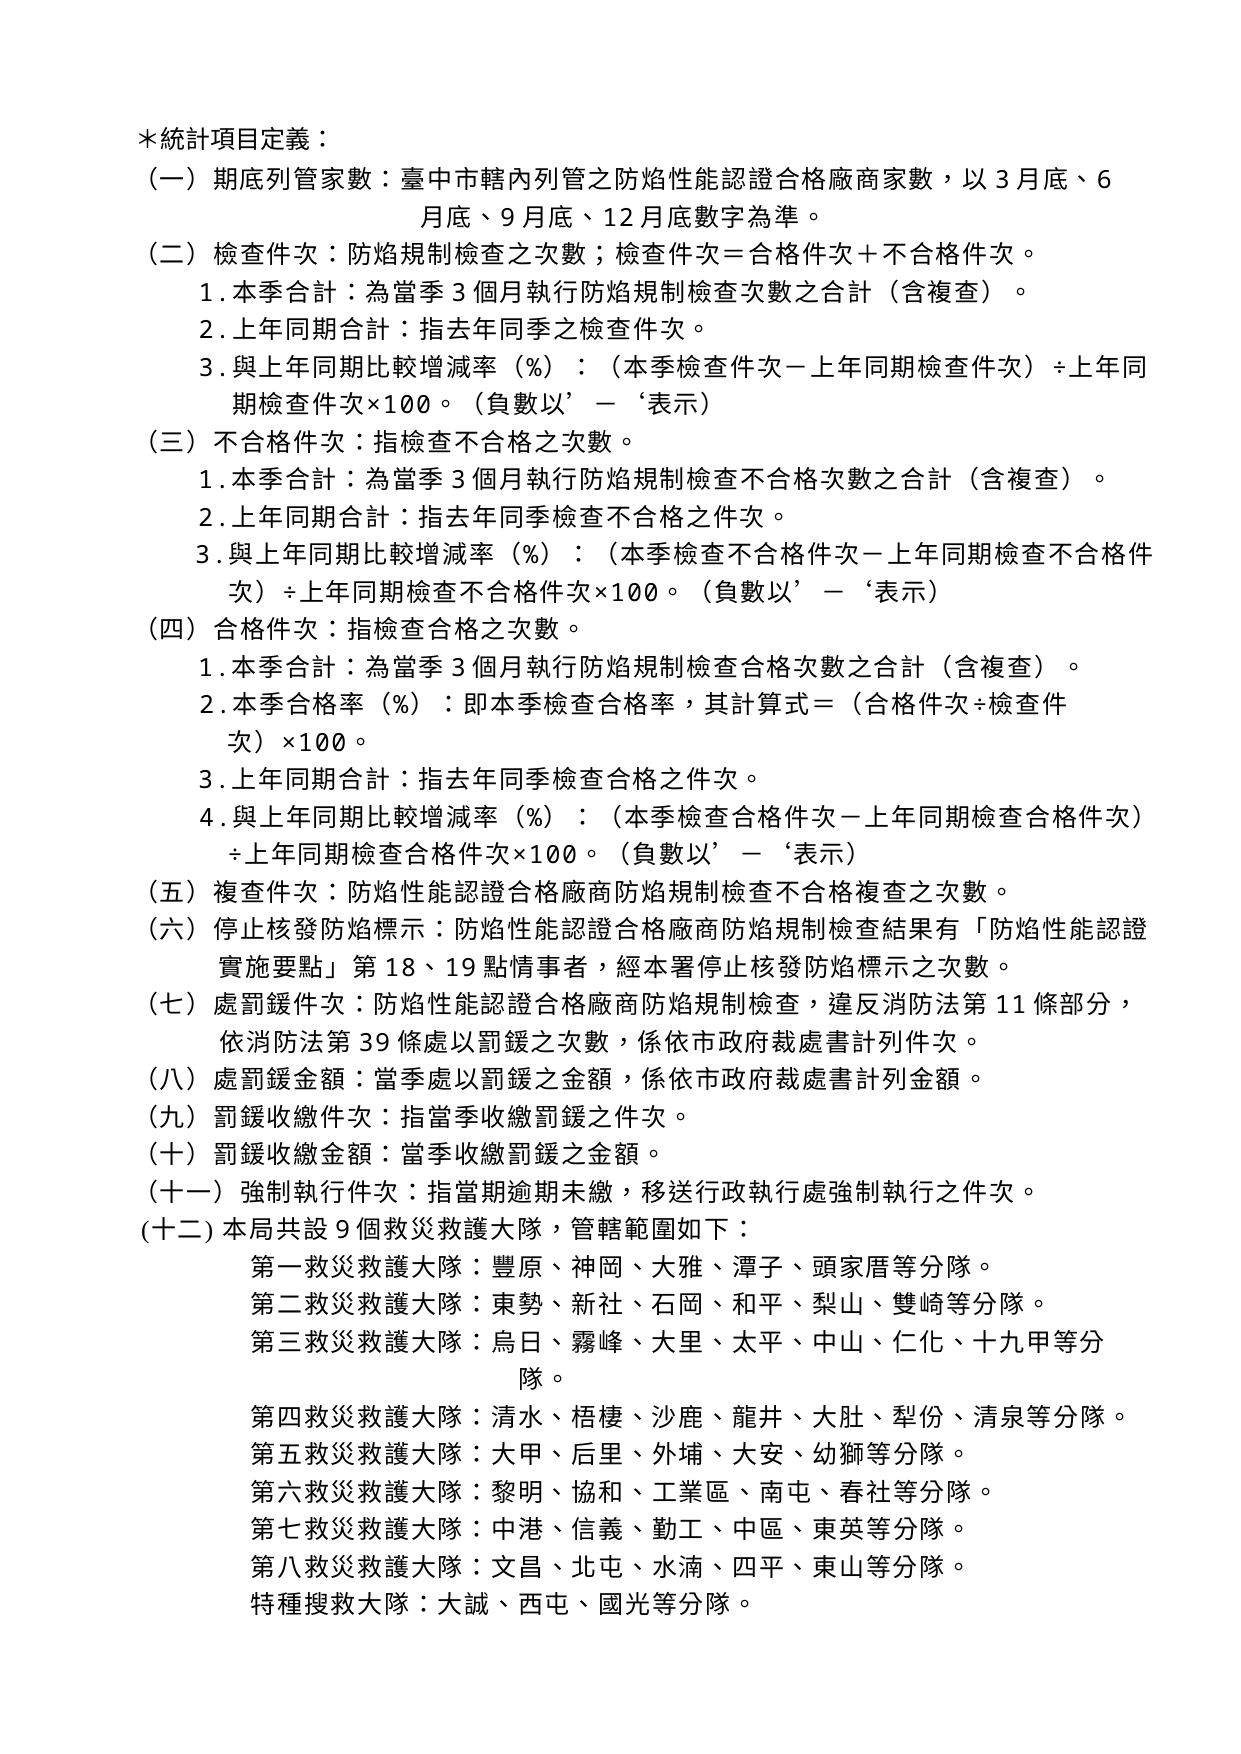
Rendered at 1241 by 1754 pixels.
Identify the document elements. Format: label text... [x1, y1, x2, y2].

text 3.與上年同期比較增減率（%）：（本季檢查件次－上年同期檢查件次）÷上年同 期檢查件次×100。（負數以’－‘表示） [198, 346, 1169, 421]
text （一）期底列管家數：臺中市轄內列管之防焰性能認證合格廠商家數，以3月底、6 月底、9月底、12月底數字為準。 [133, 158, 1169, 233]
text 1.本季合計：為當季3個月執行防焰規制檢查不合格次數之合計（含複查）。 [198, 458, 1169, 496]
text （十一）強制執行件次：指當期逾期未繳，移送行政執行處強制執行之件次。 [133, 1171, 1169, 1208]
text 2.上年同期合計：指去年同季之檢查件次。 [198, 308, 1169, 346]
text （七）處罰鍰件次：防焰性能認證合格廠商防焰規制檢查，違反消防法第11條部分， 依消防法第39條處以罰鍰之次數，係依市政府裁處書計列件次。 [133, 983, 1169, 1058]
text 4.與上年同期比較增減率（%）：（本季檢查合格件次－上年同期檢查合格件次）÷上年同期檢查合格件次×100。（負數以’－‘表示） [199, 796, 1169, 871]
text 特種搜救大隊：大誠、西屯、國光等分隊。 [133, 1583, 1169, 1621]
text （六）停止核發防焰標示：防焰性能認證合格廠商防焰規制檢查結果有「防焰性能認證實施要點」第18、19點情事者，經本署停止核發防焰標示之次數。 [133, 908, 1169, 983]
text （二）檢查件次：防焰規制檢查之次數；檢查件次＝合格件次＋不合格件次。 [133, 233, 1169, 271]
text （三）不合格件次：指檢查不合格之次數。 [133, 421, 1169, 458]
text 1.本季合計：為當季3個月執行防焰規制檢查次數之合計（含複查）。 [198, 271, 1169, 308]
text (十二) 本局共設9個救災救護大隊，管轄範圍如下： 第一救災救護大隊：豐原、神岡、大雅、潭子、頭家厝等分隊。 第二救災救護大隊：東勢、新社、石岡、和平、梨山、雙崎等分隊。 第三救災救護大隊：烏日、霧峰、大里、太平、中山、仁化、十九甲等分 隊。 第四救災救護大隊：清水、梧棲、沙鹿、龍井、大肚、犁份、清泉等分隊。 第五救災救護大隊：大甲、后里、外埔、大安、幼獅等分隊。 第六救災救護大隊：黎明、協和、工業區、南屯、春社等分隊。 第七救災救護大隊：中港、信義、勤工、中區、東英等分隊。 第八救災救護大隊：文昌、北屯、水湳、四平、東山等分隊。 [133, 1208, 1169, 1583]
text 2.本季合格率（%）：即本季檢查合格率，其計算式＝（合格件次÷檢查件次）×100。 [199, 683, 1169, 758]
text 2.上年同期合計：指去年同季檢查不合格之件次。 [198, 496, 1169, 533]
text 3.與上年同期比較增減率（%）：（本季檢查不合格件次－上年同期檢查不合格件 次）÷上年同期檢查不合格件次×100。（負數以’－‘表示） [195, 533, 1169, 608]
text ＊統計項目定義： [106, 96, 1169, 158]
text 1.本季合計：為當季3個月執行防焰規制檢查合格次數之合計（含複查）。 [198, 646, 1169, 683]
text （九）罰鍰收繳件次：指當季收繳罰鍰之件次。 （十）罰鍰收繳金額：當季收繳罰鍰之金額。 [133, 1096, 1169, 1171]
text 3.上年同期合計：指去年同季檢查合格之件次。 [198, 758, 1169, 796]
text （八）處罰鍰金額：當季處以罰鍰之金額，係依市政府裁處書計列金額。 [133, 1058, 1169, 1096]
text （五）複查件次：防焰性能認證合格廠商防焰規制檢查不合格複查之次數。 [133, 871, 1169, 908]
text （四）合格件次：指檢查合格之次數。 [133, 608, 1169, 646]
